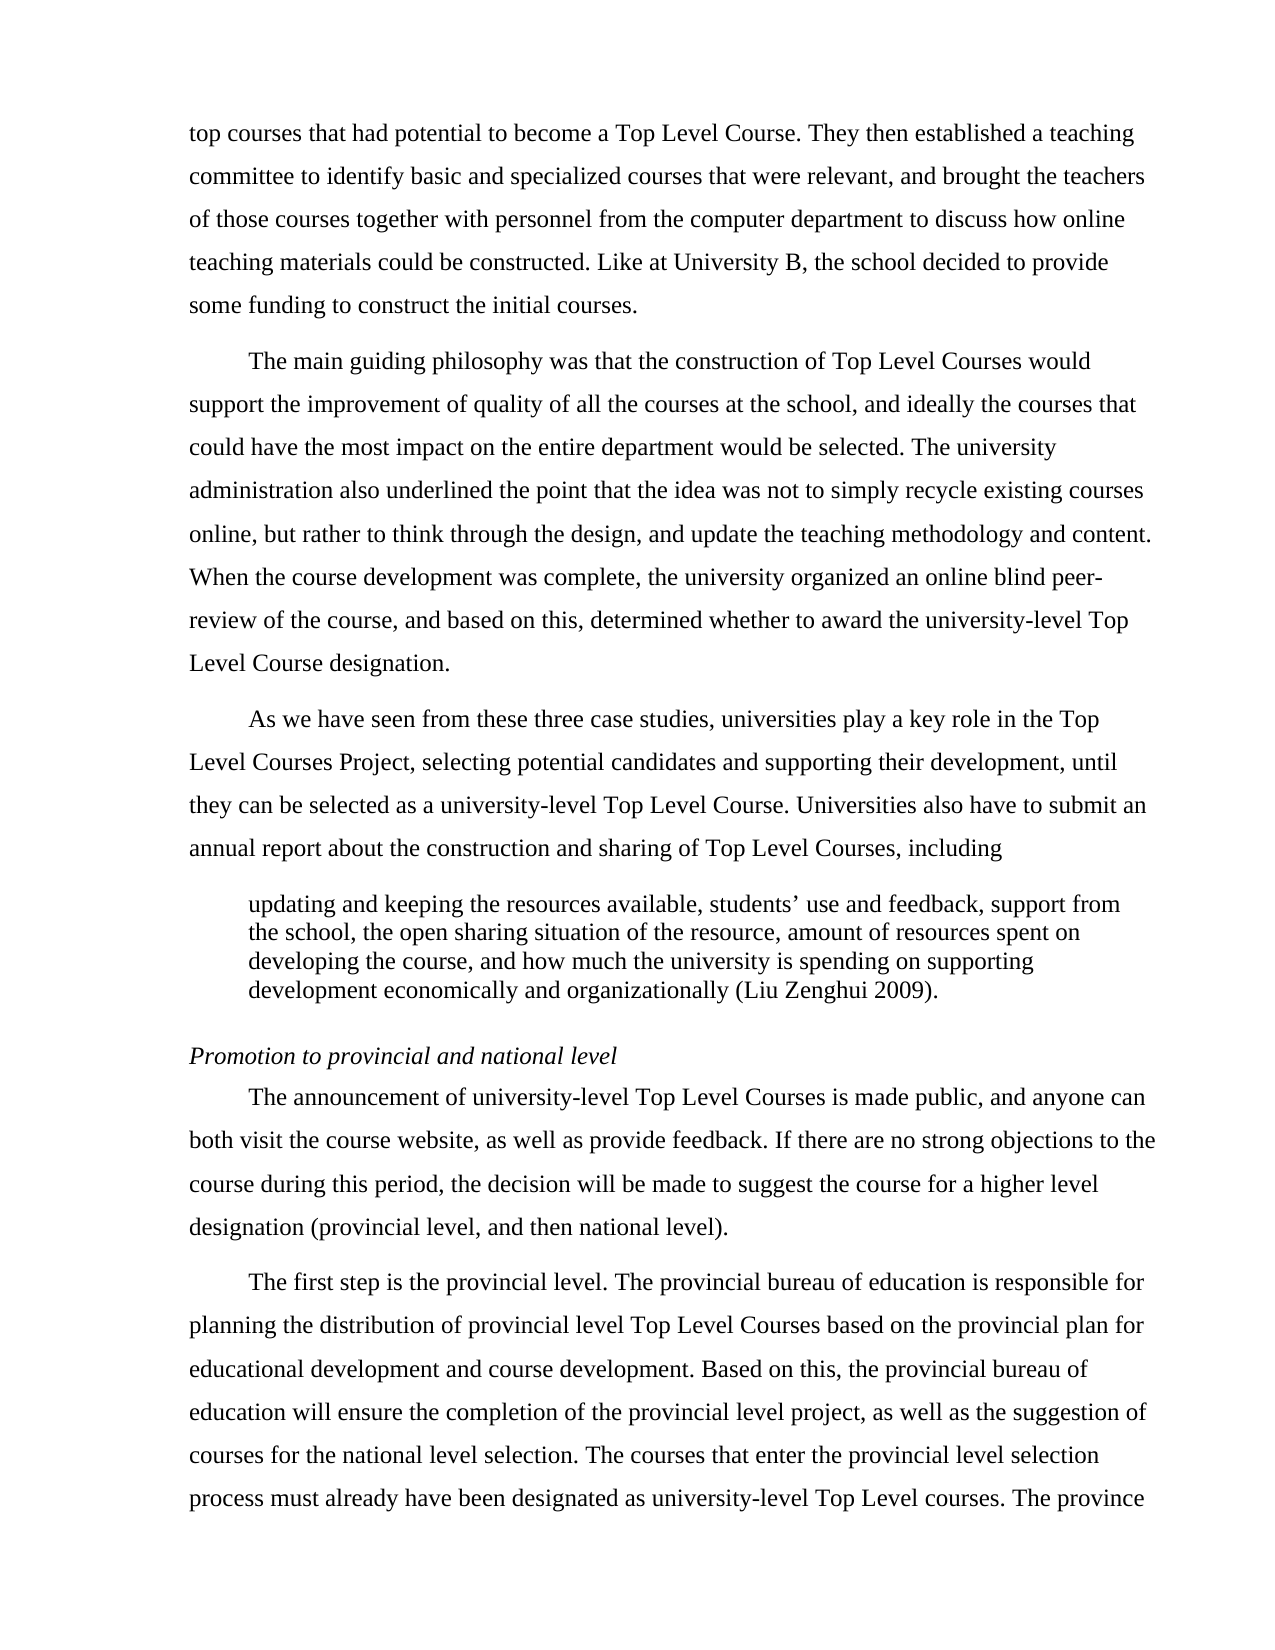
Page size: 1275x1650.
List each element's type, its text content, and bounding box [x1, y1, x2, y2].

text top courses that had potential to become a Top Level Course. They then established a teaching committee to identify basic and specialized courses that were relevant, and brought the teachers of those courses together with personnel from the computer department to discuss how online teaching materials could be constructed. Like at University B, the school decided to provide some funding to construct the initial courses. [189, 118, 1157, 319]
text The announcement of university-level Top Level Courses is made public, and anyone can both visit the course website, as well as provide feedback. If there are no strong objections to the course during this period, the decision will be made to suggest the course for a higher level designation (provincial level, and then national level). [189, 1082, 1157, 1241]
subtitle Promotion to provincial and national level [189, 1041, 1157, 1070]
text The main guiding philosophy was that the construction of Top Level Courses would support the improvement of quality of all the courses at the school, and ideally the courses that could have the most impact on the entire department would be selected. The university administration also underlined the point that the idea was not to simply recycle existing courses online, but rather to think through the design, and update the teaching methodology and content. When the course development was complete, the university organized an online blind peer-review of the course, and based on this, determined whether to award the university-level Top Level Course designation. [189, 346, 1157, 677]
text updating and keeping the resources available, students’ use and feedback, support from the school, the open sharing situation of the resource, amount of resources spent on developing the course, and how much the university is spending on supporting development economically and organizationally (Liu Zenghui 2009). [248, 889, 1157, 1004]
text The first step is the provincial level. The provincial bureau of education is responsible for planning the distribution of provincial level Top Level Courses based on the provincial plan for educational development and course development. Based on this, the provincial bureau of education will ensure the completion of the provincial level project, as well as the suggestion of courses for the national level selection. The courses that enter the provincial level selection process must already have been designated as university-level Top Level courses. The province [189, 1267, 1157, 1512]
text As we have seen from these three case studies, universities play a key role in the Top Level Courses Project, selecting potential candidates and supporting their development, until they can be selected as a university-level Top Level Course. Universities also have to submit an annual report about the construction and sharing of Top Level Courses, including [189, 704, 1157, 862]
